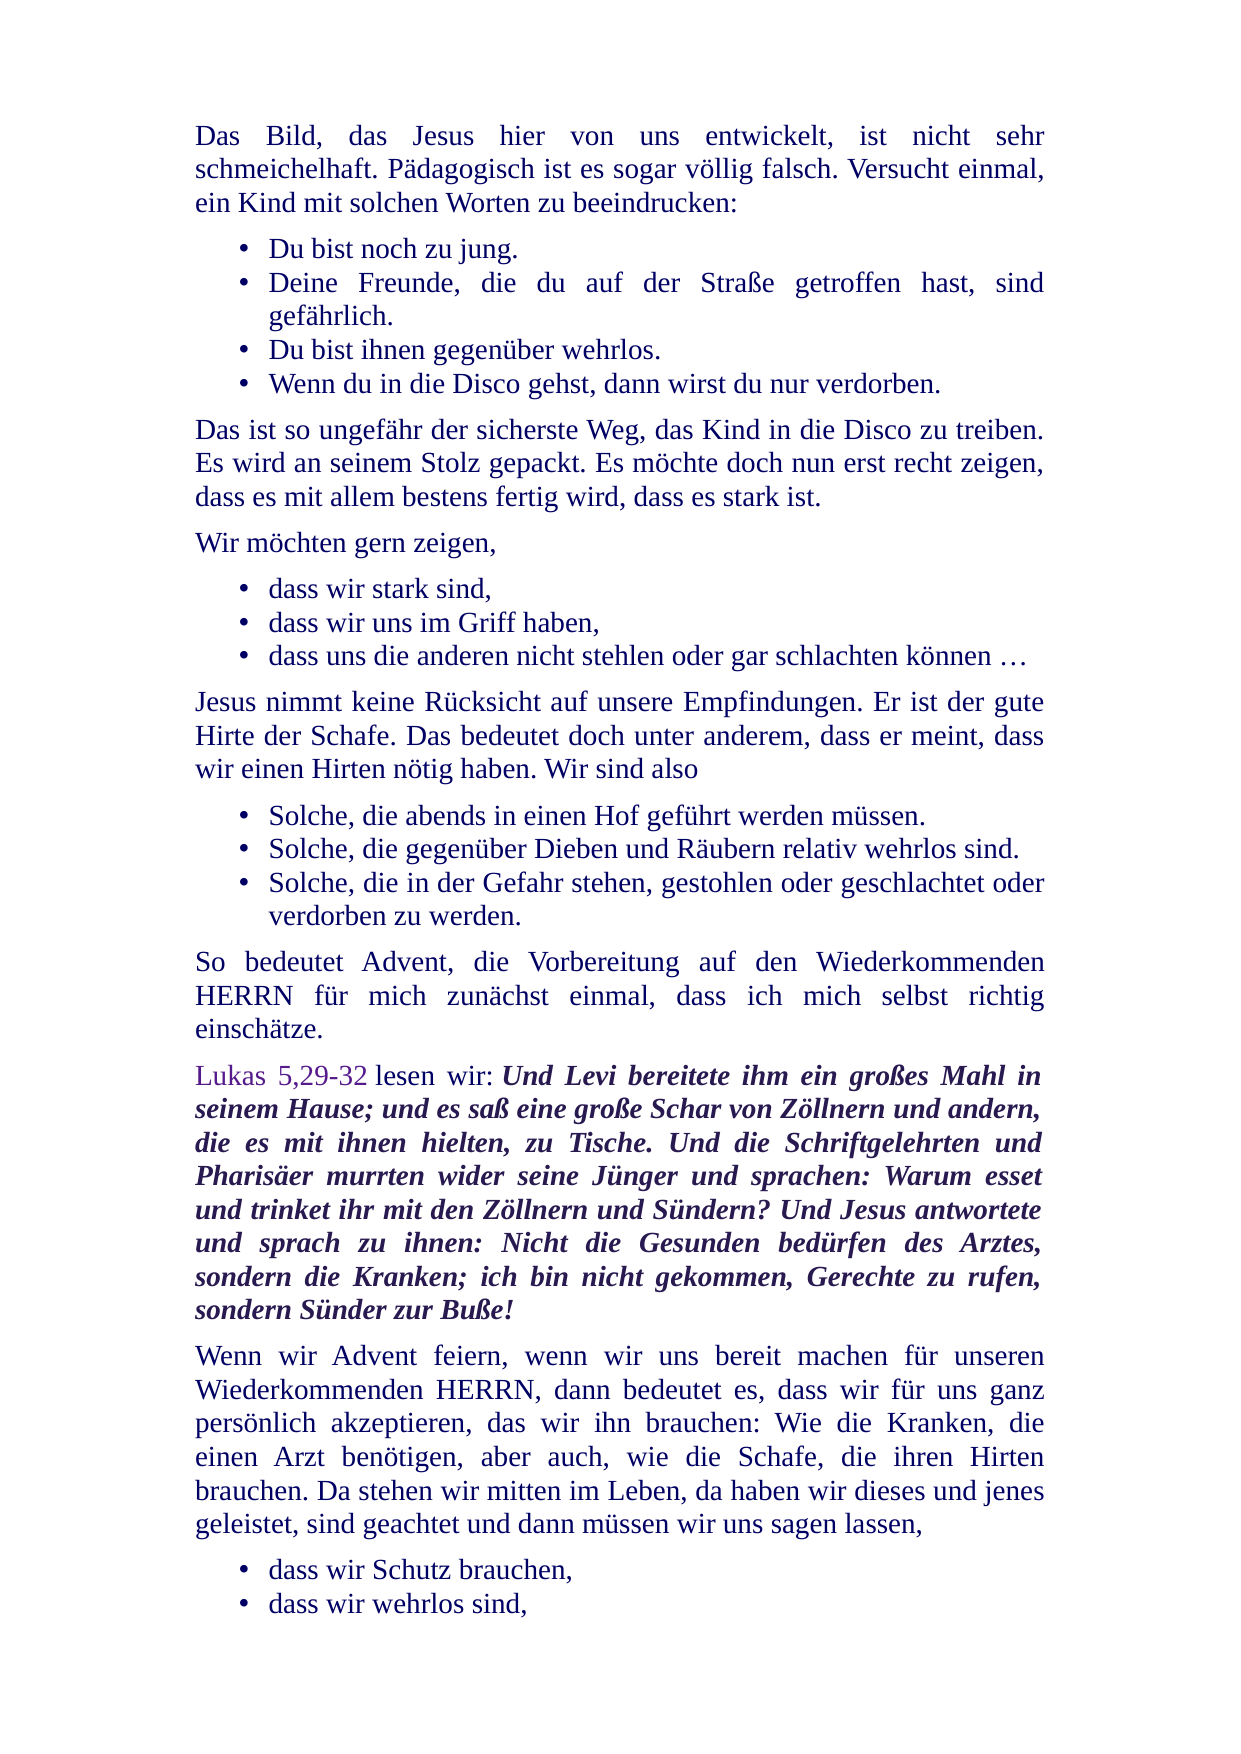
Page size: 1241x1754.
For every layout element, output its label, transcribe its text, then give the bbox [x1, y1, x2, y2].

text Wir möchten gern zeigen, [195, 525, 1046, 558]
list Du bist ihnen gegenüber wehrlos. [239, 332, 1046, 366]
text So bedeutet Advent, die Vorbereitung auf den Wiederkommenden HERRN für mich zunächst einmal, dass ich mich selbst richtig einschätze. [195, 944, 1046, 1045]
list Wenn du in die Disco gehst, dann wirst du nur verdorben. [239, 366, 1046, 399]
list Solche, die gegenüber Dieben und Räubern relativ wehrlos sind. [239, 831, 1046, 865]
list dass wir uns im Griff haben, [239, 605, 1046, 638]
text Jesus nimmt keine Rücksicht auf unsere Empfindungen. Er ist der gute Hirte der Schafe. Das bedeutet doch unter anderem, dass er meint, dass wir einen Hirten nötig haben. Wir sind also [195, 684, 1046, 785]
list Du bist noch zu jung. [239, 231, 1046, 265]
text Lukas 5,29-32 lesen wir: Und Levi bereitete ihm ein großes Mahl in seinem Hause; und es saß eine große Schar von Zöllnern und andern, die es mit ihnen hielten, zu Tische. Und die Schriftgelehrten und Pharisäer murrten wider seine Jünger und sprachen: Warum esset und trinket ihr mit den Zöllnern und Sündern? Und Jesus antwortete und sprach zu ihnen: Nicht die Gesunden bedürfen des Arztes, sondern die Kranken; ich bin nicht gekommen, Gerechte zu rufen, sondern Sünder zur Buße! [195, 1058, 1046, 1326]
text Das ist so ungefähr der sicherste Weg, das Kind in die Disco zu treiben. Es wird an seinem Stolz gepackt. Es möchte doch nun erst recht zeigen, dass es mit allem bestens fertig wird, dass es stark ist. [195, 412, 1046, 512]
list Solche, die in der Gefahr stehen, gestohlen oder geschlachtet oder verdorben zu werden. [239, 865, 1046, 932]
list dass wir stark sind, [239, 571, 1046, 605]
list Deine Freunde, die du auf der Straße getroffen hast, sind gefährlich. [239, 265, 1046, 332]
list Solche, die abends in einen Hof geführt werden müssen. [239, 798, 1046, 831]
list dass uns die anderen nicht stehlen oder gar schlachten können … [239, 638, 1046, 672]
list dass wir wehrlos sind, [239, 1586, 1046, 1619]
text Wenn wir Advent feiern, wenn wir uns bereit machen für unseren Wiederkommenden HERRN, dann bedeutet es, dass wir für uns ganz persönlich akzeptieren, das wir ihn brauchen: Wie die Kranken, die einen Arzt benötigen, aber auch, wie die Schafe, die ihren Hirten brauchen. Da stehen wir mitten im Leben, da haben wir dieses und jenes geleistet, sind geachtet und dann müssen wir uns sagen lassen, [195, 1338, 1046, 1540]
list dass wir Schutz brauchen, [239, 1552, 1046, 1586]
text Das Bild, das Jesus hier von uns entwickelt, ist nicht sehr schmeichelhaft. Pädagogisch ist es sogar völlig falsch. Versucht einmal, ein Kind mit solchen Worten zu beeindrucken: [195, 118, 1046, 219]
